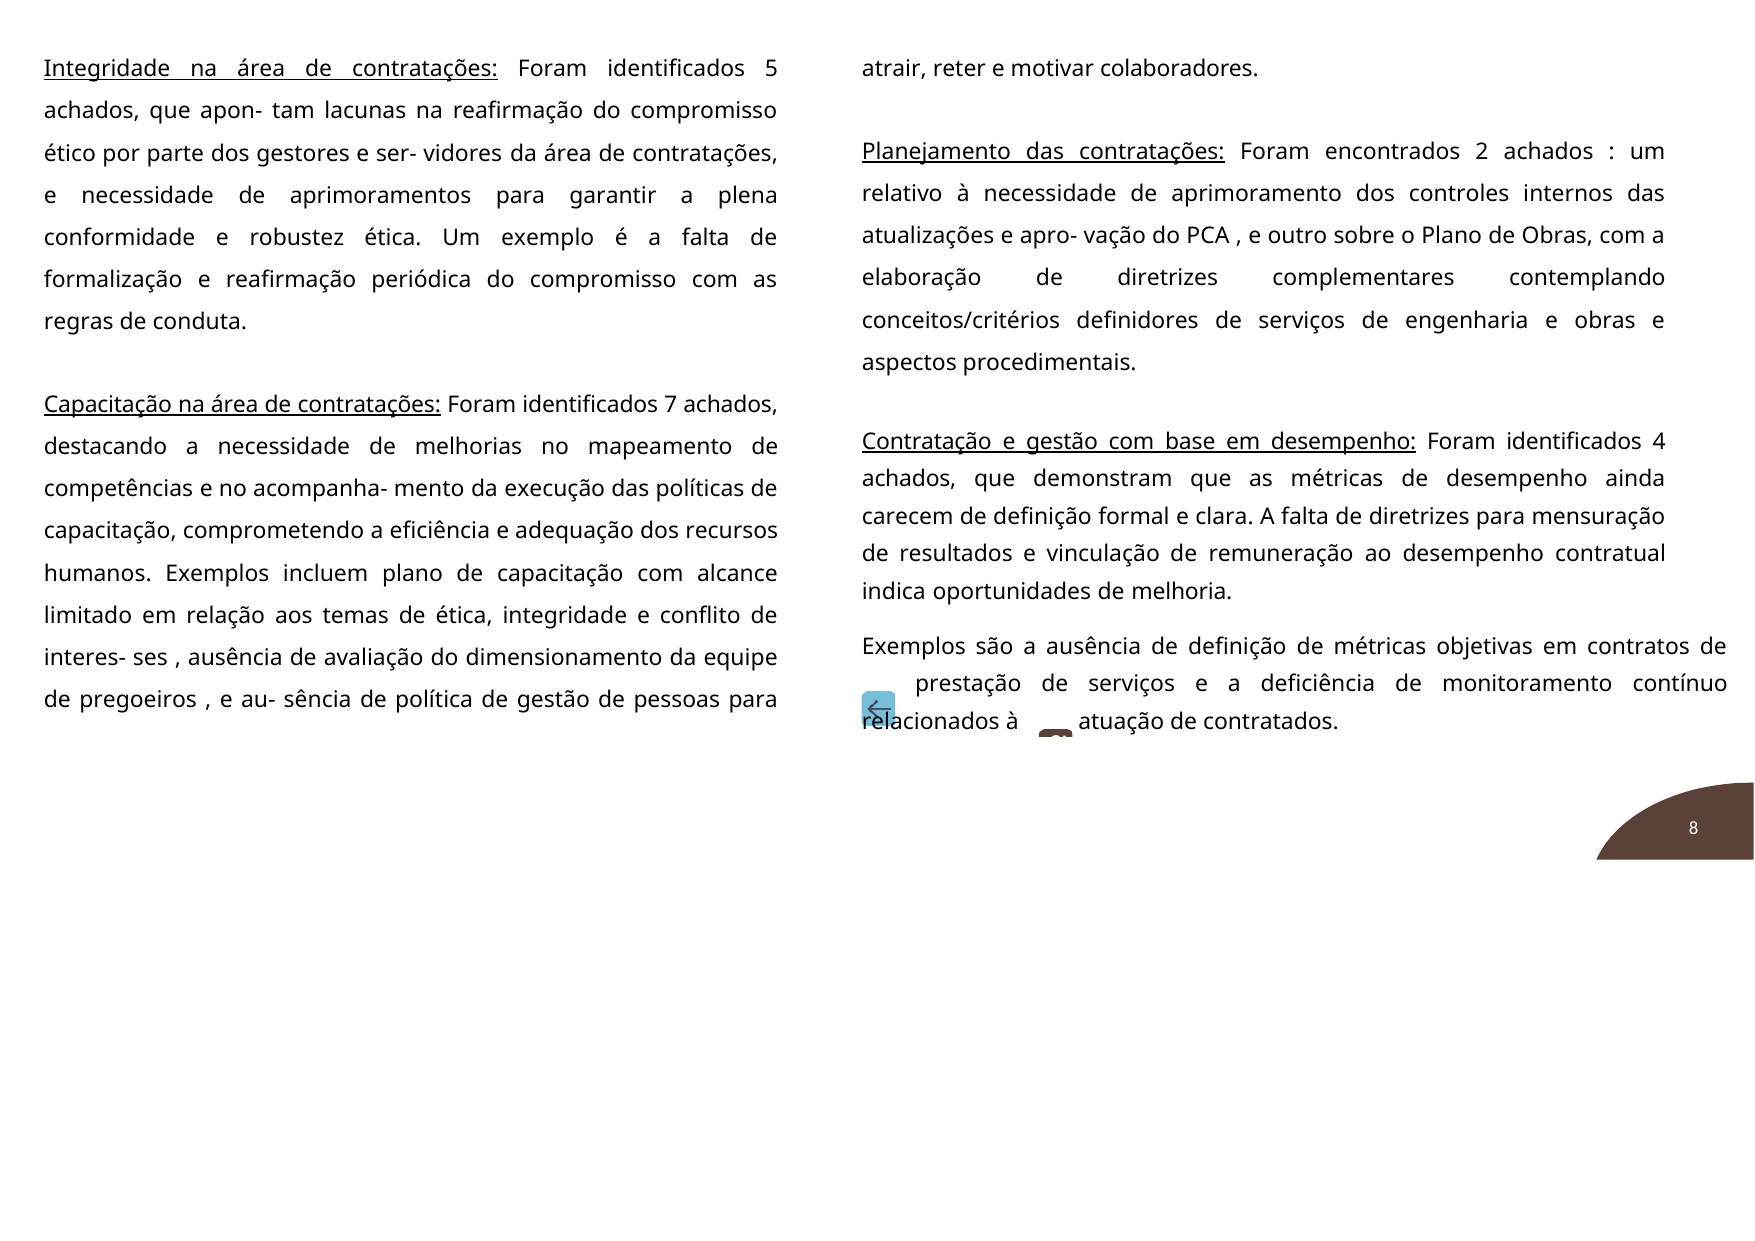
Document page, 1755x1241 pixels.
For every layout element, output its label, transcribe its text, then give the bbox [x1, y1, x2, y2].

text Contratação e gestão com base em desempenho: Foram identificados 4 achados, que demonstram que as métricas de desempenho ainda carecem de definição formal e clara. A falta de diretrizes para mensuração de resultados e vinculação de remuneração ao desempenho contratual indica oportunidades de melhoria. [862, 418, 1666, 606]
text atrair, reter e motivar colaboradores. [862, 52, 1666, 83]
text Exemplos são a ausência de definição de métricas objetivas em contratos de prestação de serviços e a deficiência de monitoramento contínuo relacionados à atuação de contratados. [862, 624, 1728, 737]
text Capacitação na área de contratações: Foram identificados 7 achados, destacando a necessidade de melhorias no mapeamento de competências e no acompanha- mento da execução das políticas de capacitação, comprometendo a eficiência e adequação dos recursos humanos. Exemplos incluem plano de capacitação com alcance limitado em relação aos temas de ética, integridade e conflito de interes- ses , ausência de avaliação do dimensionamento da equipe de pregoeiros , e au- sência de política de gestão de pessoas para [44, 388, 778, 714]
text Integridade na área de contratações: Foram identificados 5 achados, que apon- tam lacunas na reafirmação do compromisso ético por parte dos gestores e ser- vidores da área de contratações, e necessidade de aprimoramentos para garantir a plena conformidade e robustez ética. Um exemplo é a falta de formalização e reafirmação periódica do compromisso com as regras de conduta. [44, 52, 778, 336]
text Planejamento das contratações: Foram encontrados 2 achados : um relativo à necessidade de aprimoramento dos controles internos das atualizações e apro- vação do PCA , e outro sobre o Plano de Obras, com a elaboração de diretrizes complementares contemplando conceitos/critérios definidores de serviços de engenharia e obras e aspectos procedimentais. [862, 135, 1666, 377]
